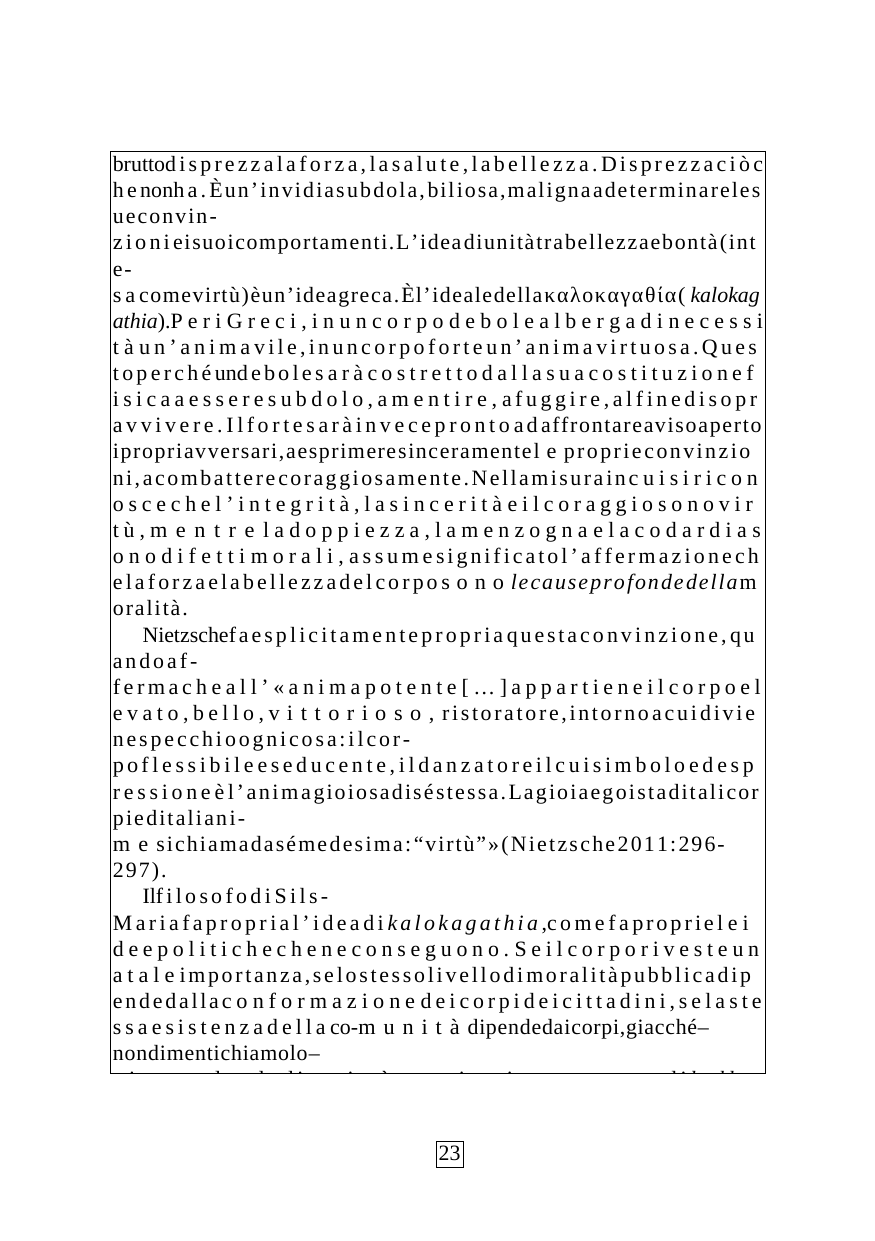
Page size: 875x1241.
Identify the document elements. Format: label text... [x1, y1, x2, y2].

text bruttodisprezzalaforza,lasalute,labellezza.Disprezzaciòchenonha.Èun’invidiasubdola,biliosa,malignaadeterminarelesueconvin-zionieisuoicomportamenti.L’ideadiunitàtrabellezzaebontà(inte-sacomevirtù)èun’ideagreca.Èl’idealedellaκαλοκαγαθία(kalokagathia).PeriGreci,inuncorpodebolealbergadinecessitàun’animavile,inuncorpoforteun’animavirtuosa.Questoperchéundebolesaràcostrettodallasuacostituzionefisicaaesseresubdolo,amentire,afuggire,alfinedisopravvivere.Ilfortesaràinveceprontoadaffrontareavisoapertoipropriavversari,aesprimeresinceramenteleproprieconvinzioni,acombatterecoraggiosamente.Nellamisuraincuisiriconoscechel’integrità,lasinceritàeilcoraggiosonovirtù,mentreladoppiezza,lamenzognaelacodardiasonodifettimorali,assumesignificatol’affermazionechelaforzaelabellezzadelcorposonolecauseprofondedellamoralità. [113, 152, 763, 621]
text 23 [438, 1142, 463, 1166]
text IlfilosofodiSils-Mariafaproprial’ideadikalokagathia,comefaproprieleideepolitichecheneconseguono.Seilcorporivesteunataleimportanza,selostessolivellodimoralitàpubblicadipendedallaconformazionedeicorpideicittadini,selastessaesistenzadellaco-munitàdipendedaicorpi,giacché–nondimentichiamolo–stiamoparlandodisocietàguerriereinuncontestodibellumomniumcontraomnes,ovel’integrità,laforzaeilcoraggiodeicittadinisonofattoridecisividisopravvivenza,nonpuòstupirechefilosoficomePlatoneeAristotele,neiloro trattatipolitici,dedichinocosìampiospazio allabiopolitica.L’attenzionealmatrimonioeallaprocreazione,all’esercizioeallacuradeicorpi,digenitoriefigli,èlapietraangola-redellafilosofiapoliticagreca. [113, 883, 763, 1073]
text Nietzschefaesplicitamentepropriaquestaconvinzione,quandoaf-fermacheall’«animapotente[…]appartieneilcorpoelevato,bello,vittorioso,ristoratore,intornoacuidivienespecchioognicosa:ilcor-poflessibileeseducente,ildanzatoreilcuisimboloedespressioneèl’animagioiosadiséstessa.Lagioiaegoistaditalicorpieditaliani-mesichiamadasémedesima:“virtù”»(Nietzsche2011:296-297). [113, 622, 763, 882]
